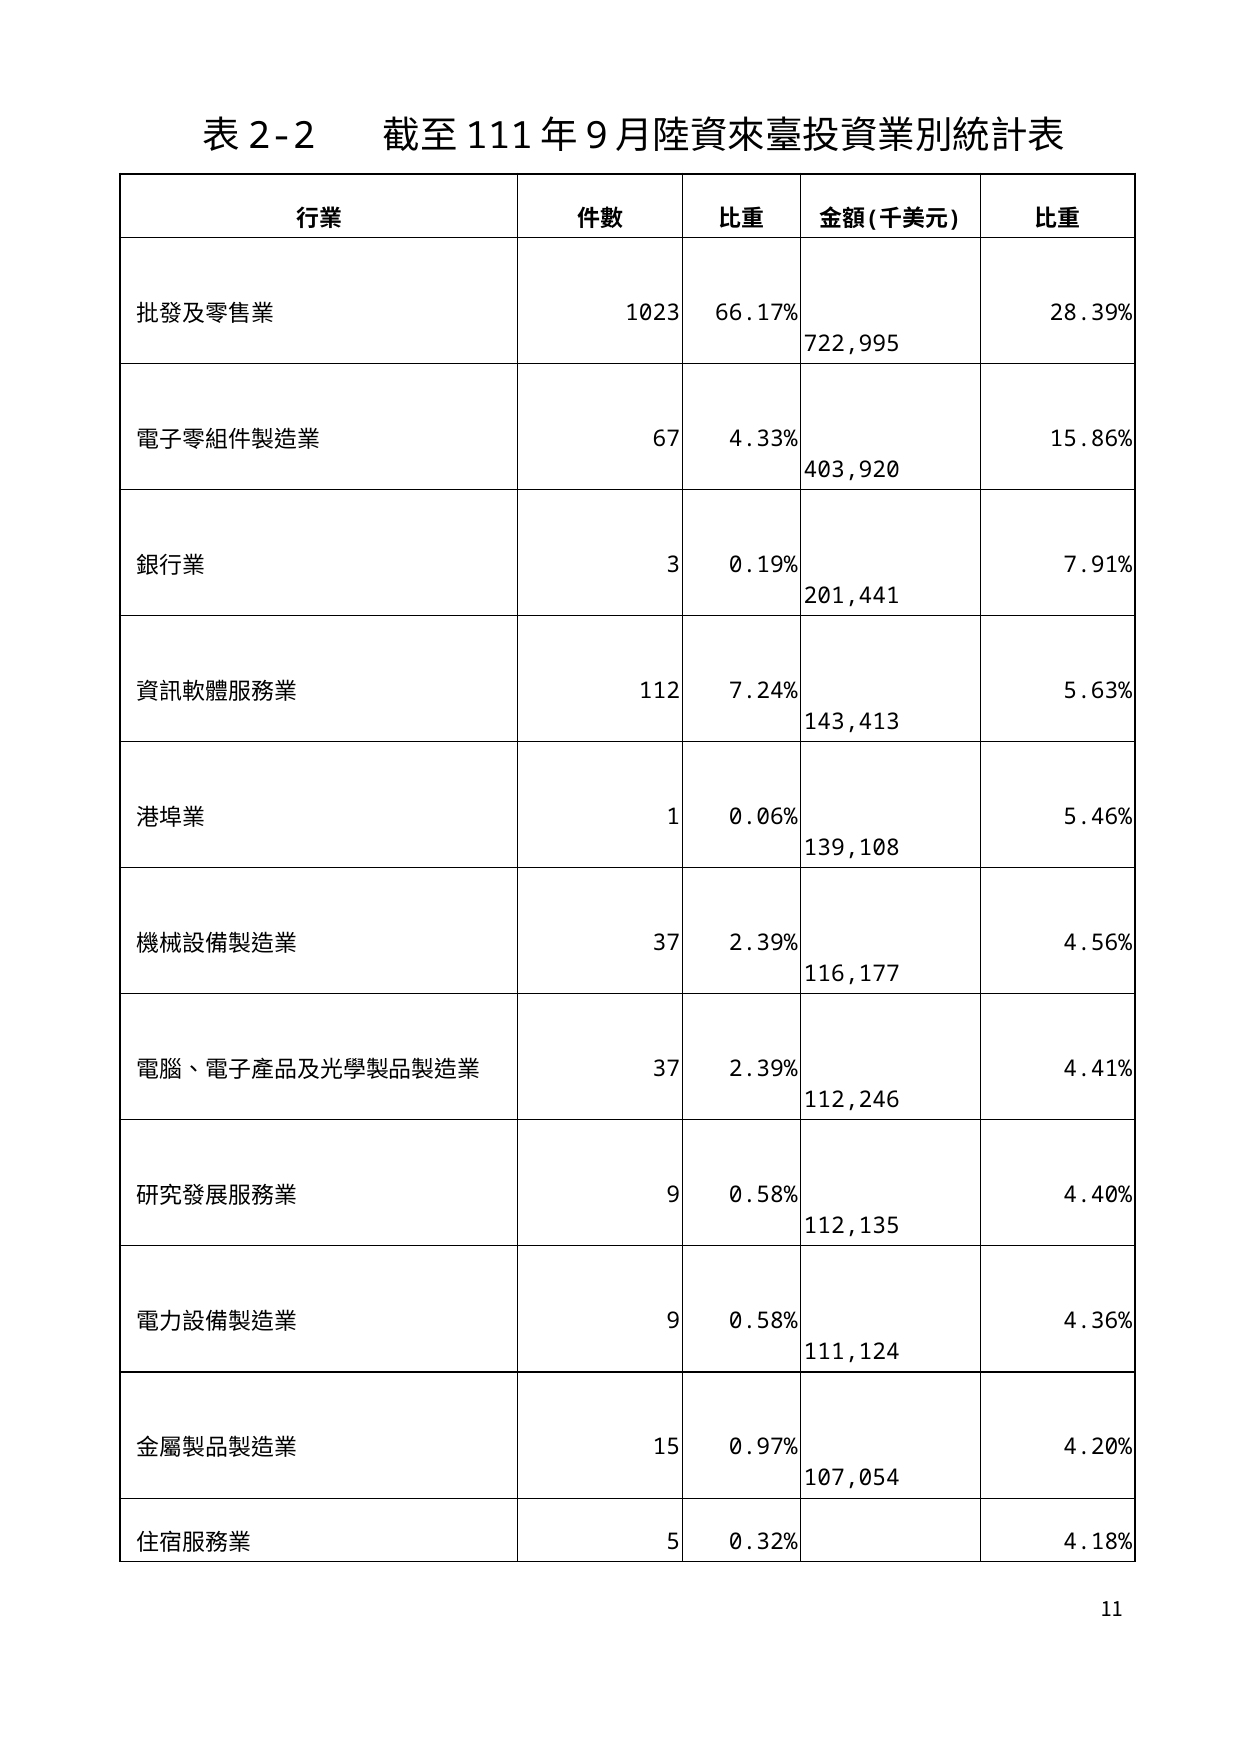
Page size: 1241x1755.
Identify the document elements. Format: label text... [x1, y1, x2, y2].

table_cell 111,124 [801, 1246, 980, 1371]
table_cell 143,413 [801, 616, 980, 741]
table_cell 37 [518, 868, 682, 993]
table_cell 66.17% [683, 238, 800, 363]
table_header 金額(千美元) [801, 175, 980, 237]
table_cell 7.24% [683, 616, 800, 741]
table_cell 住宿服務業 [121, 1499, 517, 1561]
table_cell 112,246 [801, 994, 980, 1119]
table_cell 4.33% [683, 364, 800, 489]
table_cell 4.36% [981, 1246, 1134, 1371]
table_cell 9 [518, 1120, 682, 1245]
table_cell 3 [518, 490, 682, 615]
table_cell 0.97% [683, 1373, 800, 1497]
table_cell 2.39% [683, 868, 800, 993]
table_cell 1023 [518, 238, 682, 363]
table_cell 107,054 [801, 1373, 980, 1497]
text 表2-2 截至111年9月陸資來臺投資業別統計表 [118, 90, 1122, 153]
table_cell 4.41% [981, 994, 1134, 1119]
table_header 件數 [518, 175, 682, 237]
table_cell 112,135 [801, 1120, 980, 1245]
table_cell 67 [518, 364, 682, 489]
table_cell 403,920 [801, 364, 980, 489]
table_cell 4.40% [981, 1120, 1134, 1245]
table_cell 0.32% [683, 1499, 800, 1561]
table_cell 4.20% [981, 1373, 1134, 1497]
table_cell 116,177 [801, 868, 980, 993]
table_cell 9 [518, 1246, 682, 1371]
table_cell 機械設備製造業 [121, 868, 517, 993]
table_cell 0.19% [683, 490, 800, 615]
table_cell 1 [518, 742, 682, 867]
table_header 比重 [981, 175, 1134, 237]
table_cell 電力設備製造業 [121, 1246, 517, 1371]
table_cell 金屬製品製造業 [121, 1373, 517, 1497]
table_cell 銀行業 [121, 490, 517, 615]
table_cell 5 [518, 1499, 682, 1561]
table_cell 722,995 [801, 238, 980, 363]
table_cell 0.58% [683, 1120, 800, 1245]
table_cell 4.56% [981, 868, 1134, 993]
table_cell 電子零組件製造業 [121, 364, 517, 489]
table_cell 28.39% [981, 238, 1134, 363]
table_cell [801, 1499, 980, 1561]
table_cell 139,108 [801, 742, 980, 867]
table_cell 15.86% [981, 364, 1134, 489]
table_cell 15 [518, 1373, 682, 1497]
table_cell 0.06% [683, 742, 800, 867]
table_cell 7.91% [981, 490, 1134, 615]
table_header 行業 [121, 175, 517, 237]
table_cell 5.63% [981, 616, 1134, 741]
table_cell 2.39% [683, 994, 800, 1119]
table_cell 電腦、電子產品及光學製品製造業 [121, 994, 517, 1119]
table_cell 資訊軟體服務業 [121, 616, 517, 741]
table_cell 港埠業 [121, 742, 517, 867]
table_cell 0.58% [683, 1246, 800, 1371]
table_cell 批發及零售業 [121, 238, 517, 363]
table_cell 112 [518, 616, 682, 741]
table_cell 研究發展服務業 [121, 1120, 517, 1245]
table_cell 201,441 [801, 490, 980, 615]
table_header 比重 [683, 175, 800, 237]
table_cell 4.18% [981, 1499, 1134, 1561]
table_cell 5.46% [981, 742, 1134, 867]
table_cell 37 [518, 994, 682, 1119]
